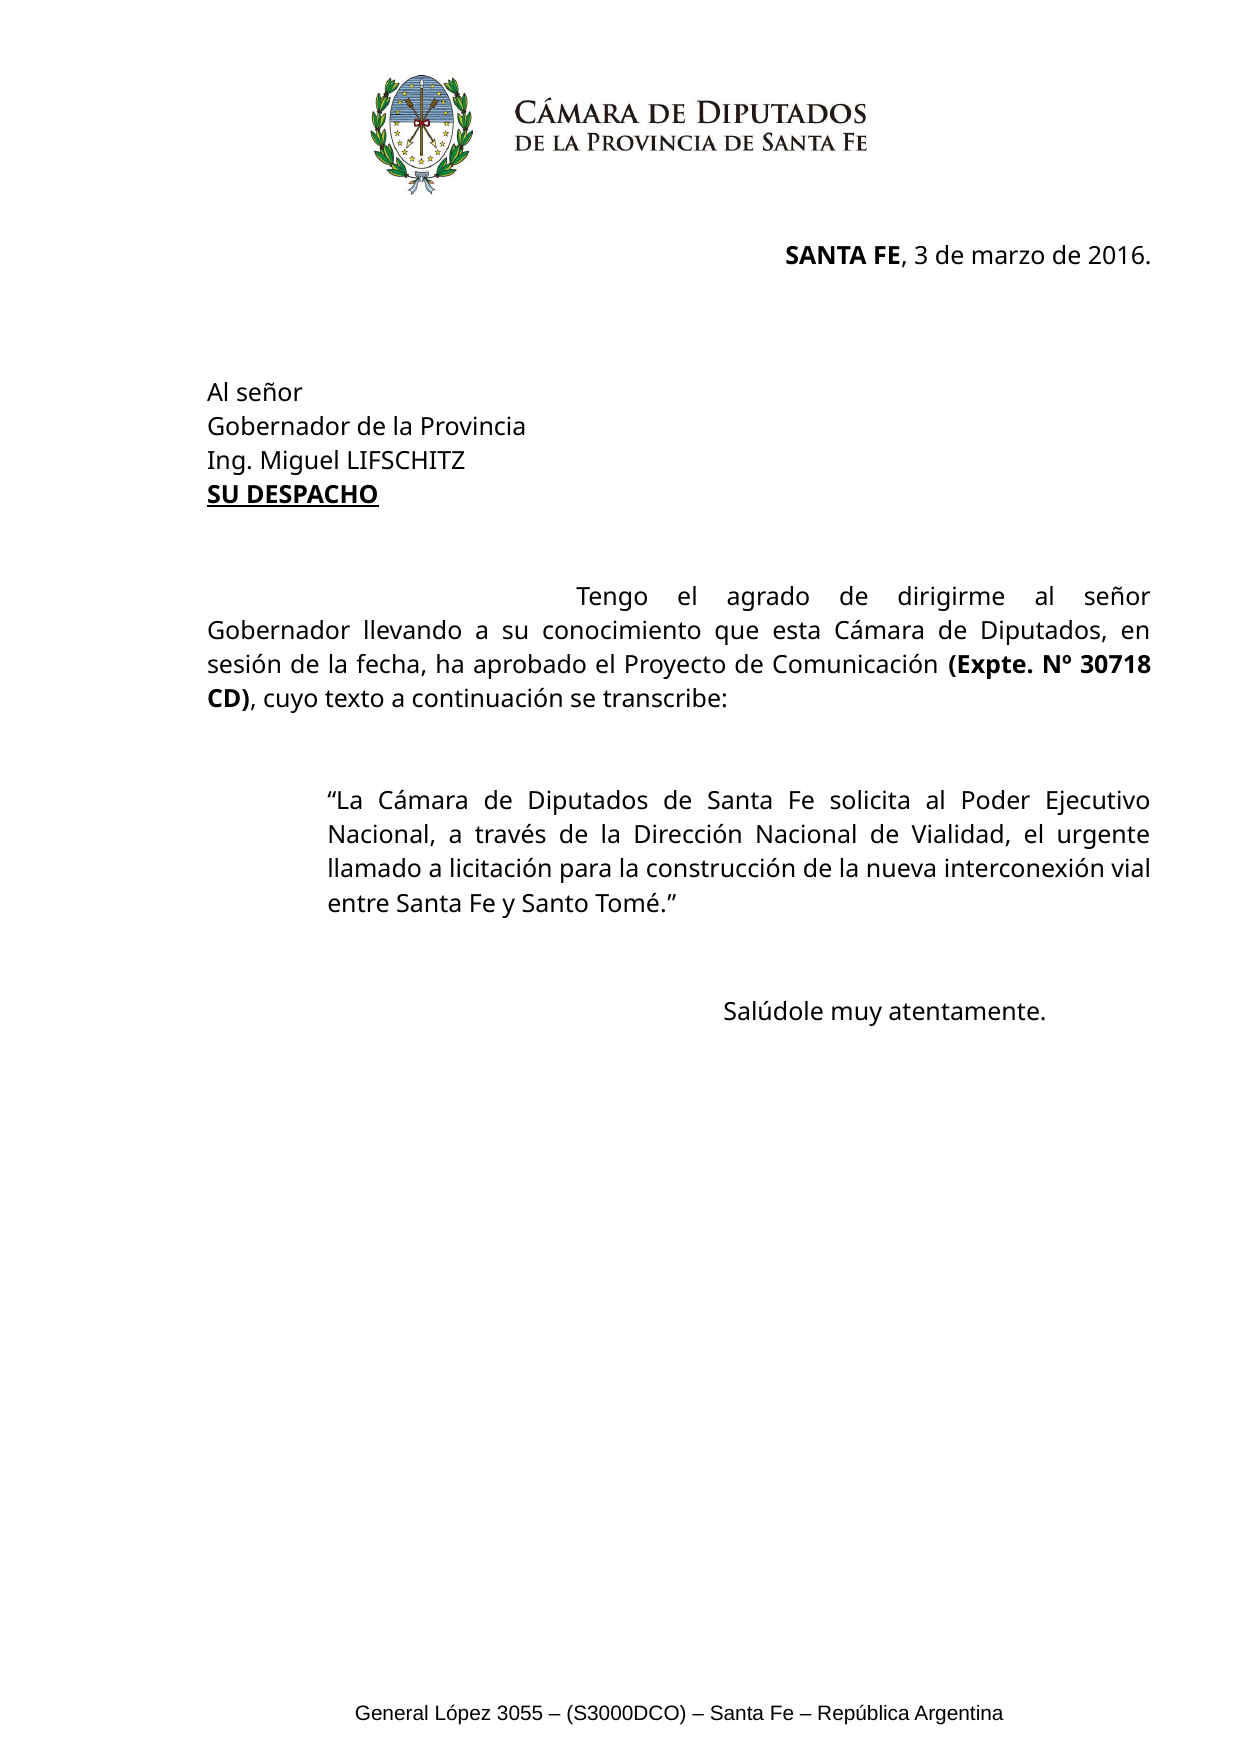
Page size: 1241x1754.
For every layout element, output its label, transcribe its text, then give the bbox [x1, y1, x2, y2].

text Al señor [207, 374, 1152, 408]
text Salúdole muy atentamente. [649, 993, 1152, 1027]
text SANTA FE, 3 de marzo de 2016. [207, 238, 1152, 272]
picture [370, 75, 867, 199]
text Gobernador de la Provincia [207, 408, 1152, 442]
text “La Cámara de Diputados de Santa Fe solicita al Poder Ejecutivo Nacional, a través de la Dirección Nacional de Vialidad, el urgente llamado a licitación para la construcción de la nueva interconexión vial entre Santa Fe y Santo Tomé.” [327, 783, 1152, 919]
text SU DESPACHO [207, 476, 1152, 511]
text Tengo el agrado de dirigirme al señor Gobernador llevando a su conocimiento que esta Cámara de Diputados, en sesión de la fecha, ha aprobado el Proyecto de Comunicación (Expte. Nº 30718 CD), cuyo texto a continuación se transcribe: [207, 579, 1152, 715]
text Ing. Miguel LIFSCHITZ [207, 442, 1152, 476]
